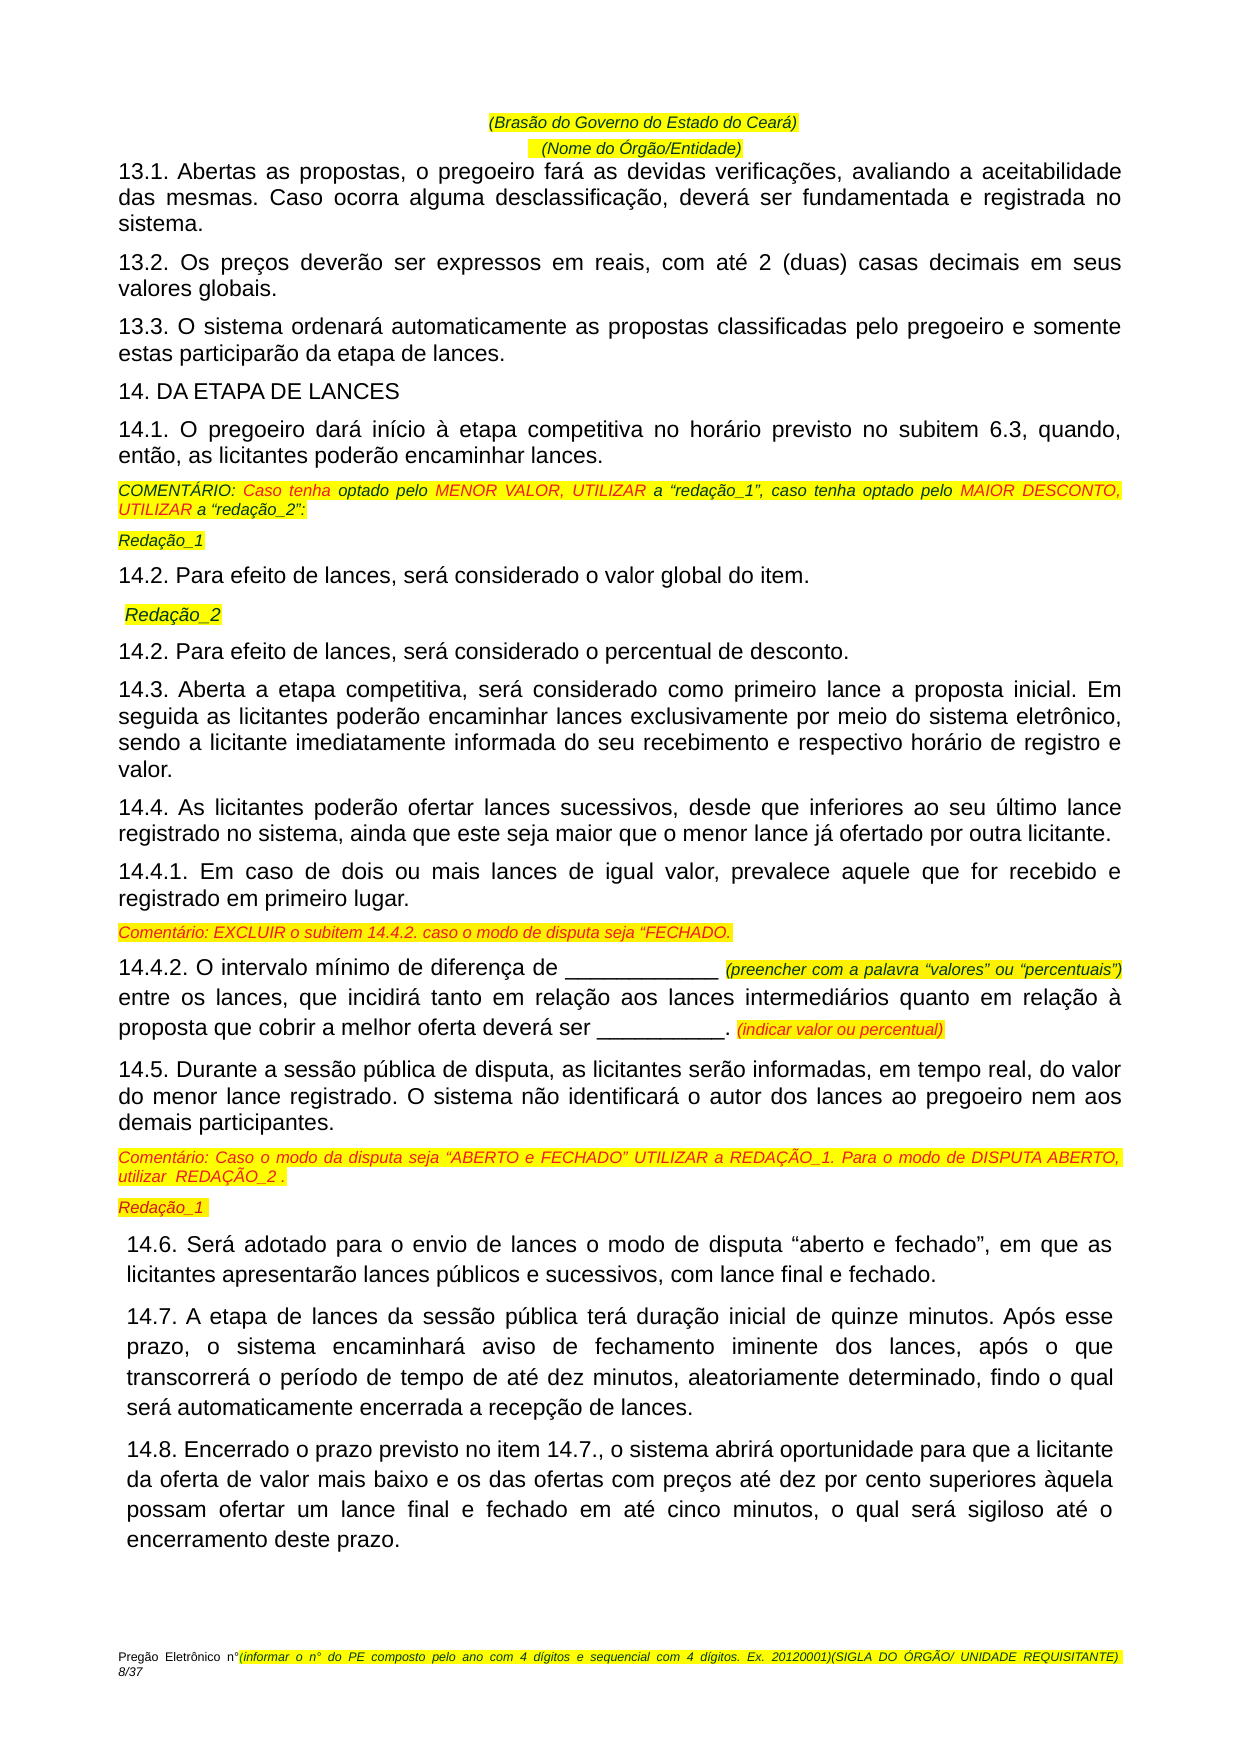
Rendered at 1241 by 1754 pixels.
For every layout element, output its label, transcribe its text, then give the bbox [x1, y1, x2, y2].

text COMENTÁRIO: Caso tenha optado pelo MENOR VALOR, UTILIZAR a “redação_1”, caso tenha optado pelo MAIOR DESCONTO, UTILIZAR a “redação_2”: [118, 481, 1123, 519]
text Comentário: Caso o modo da disputa seja “ABERTO e FECHADO” UTILIZAR a REDAÇÃO_1. Para o modo de DISPUTA ABERTO, utilizar REDAÇÃO_2 . [118, 1147, 1123, 1186]
text 14.8. Encerrado o prazo previsto no item 14.7., o sistema abrirá oportunidade para que a licitante da oferta de valor mais baixo e os das ofertas com preços até dez por cento superiores àquela possam ofertar um lance final e fechado em até cinco minutos, o qual será sigiloso até o encerramento deste prazo. [118, 1434, 1123, 1555]
text 14.2. Para efeito de lances, será considerado o percentual de desconto. [118, 638, 1123, 664]
text 14. DA ETAPA DE LANCES [118, 378, 1123, 404]
text Redação_1 [118, 1198, 1123, 1217]
text Redação_2 [118, 600, 1123, 626]
text 13.3. O sistema ordenará automaticamente as propostas classificadas pelo pregoeiro e somente estas participarão da etapa de lances. [118, 313, 1123, 366]
text 14.1. O pregoeiro dará início à etapa competitiva no horário previsto no subitem 6.3, quando, então, as licitantes poderão encaminhar lances. [118, 416, 1123, 469]
text 14.6. Será adotado para o envio de lances o modo de disputa “aberto e fechado”, em que as licitantes apresentarão lances públicos e sucessivos, com lance final e fechado. [118, 1229, 1123, 1287]
text Comentário: EXCLUIR o subitem 14.4.2. caso o modo de disputa seja “FECHADO. [118, 923, 1123, 942]
text 14.4.1. Em caso de dois ou mais lances de igual valor, prevalece aquele que for recebido e registrado em primeiro lugar. [118, 858, 1123, 911]
text 14.4. As licitantes poderão ofertar lances sucessivos, desde que inferiores ao seu último lance registrado no sistema, ainda que este seja maior que o menor lance já ofertado por outra licitante. [118, 794, 1123, 846]
text 14.5. Durante a sessão pública de disputa, as licitantes serão informadas, em tempo real, do valor do menor lance registrado. O sistema não identificará o autor dos lances ao pregoeiro nem aos demais participantes. [118, 1056, 1123, 1136]
text Redação_1 [118, 531, 1123, 550]
text 13.1. Abertas as propostas, o pregoeiro fará as devidas verificações, avaliando a aceitabilidade das mesmas. Caso ocorra alguma desclassificação, deverá ser fundamentada e registrada no sistema. [118, 158, 1123, 237]
text 14.3. Aberta a etapa competitiva, será considerado como primeiro lance a proposta inicial. Em seguida as licitantes poderão encaminhar lances exclusivamente por meio do sistema eletrônico, sendo a licitante imediatamente informada do seu recebimento e respectivo horário de registro e valor. [118, 676, 1123, 782]
list 14.4.2. O intervalo mínimo de diferença de ____________ (preencher com a palavra “valores” ou “percentuais”) entre os lances, que incidirá tanto em relação aos lances intermediários quanto em relação à proposta que cobrir a melhor oferta deverá ser __________. (indicar valor ou percentual) [118, 954, 1123, 1041]
text 14.7. A etapa de lances da sessão pública terá duração inicial de quinze minutos. Após esse prazo, o sistema encaminhará aviso de fechamento iminente dos lances, após o que transcorrerá o período de tempo de até dez minutos, aleatoriamente determinado, findo o qual será automaticamente encerrada a recepção de lances. [118, 1301, 1123, 1420]
text 13.2. Os preços deverão ser expressos em reais, com até 2 (duas) casas decimais em seus valores globais. [118, 248, 1123, 301]
text 14.2. Para efeito de lances, será considerado o valor global do item. [118, 562, 1123, 588]
